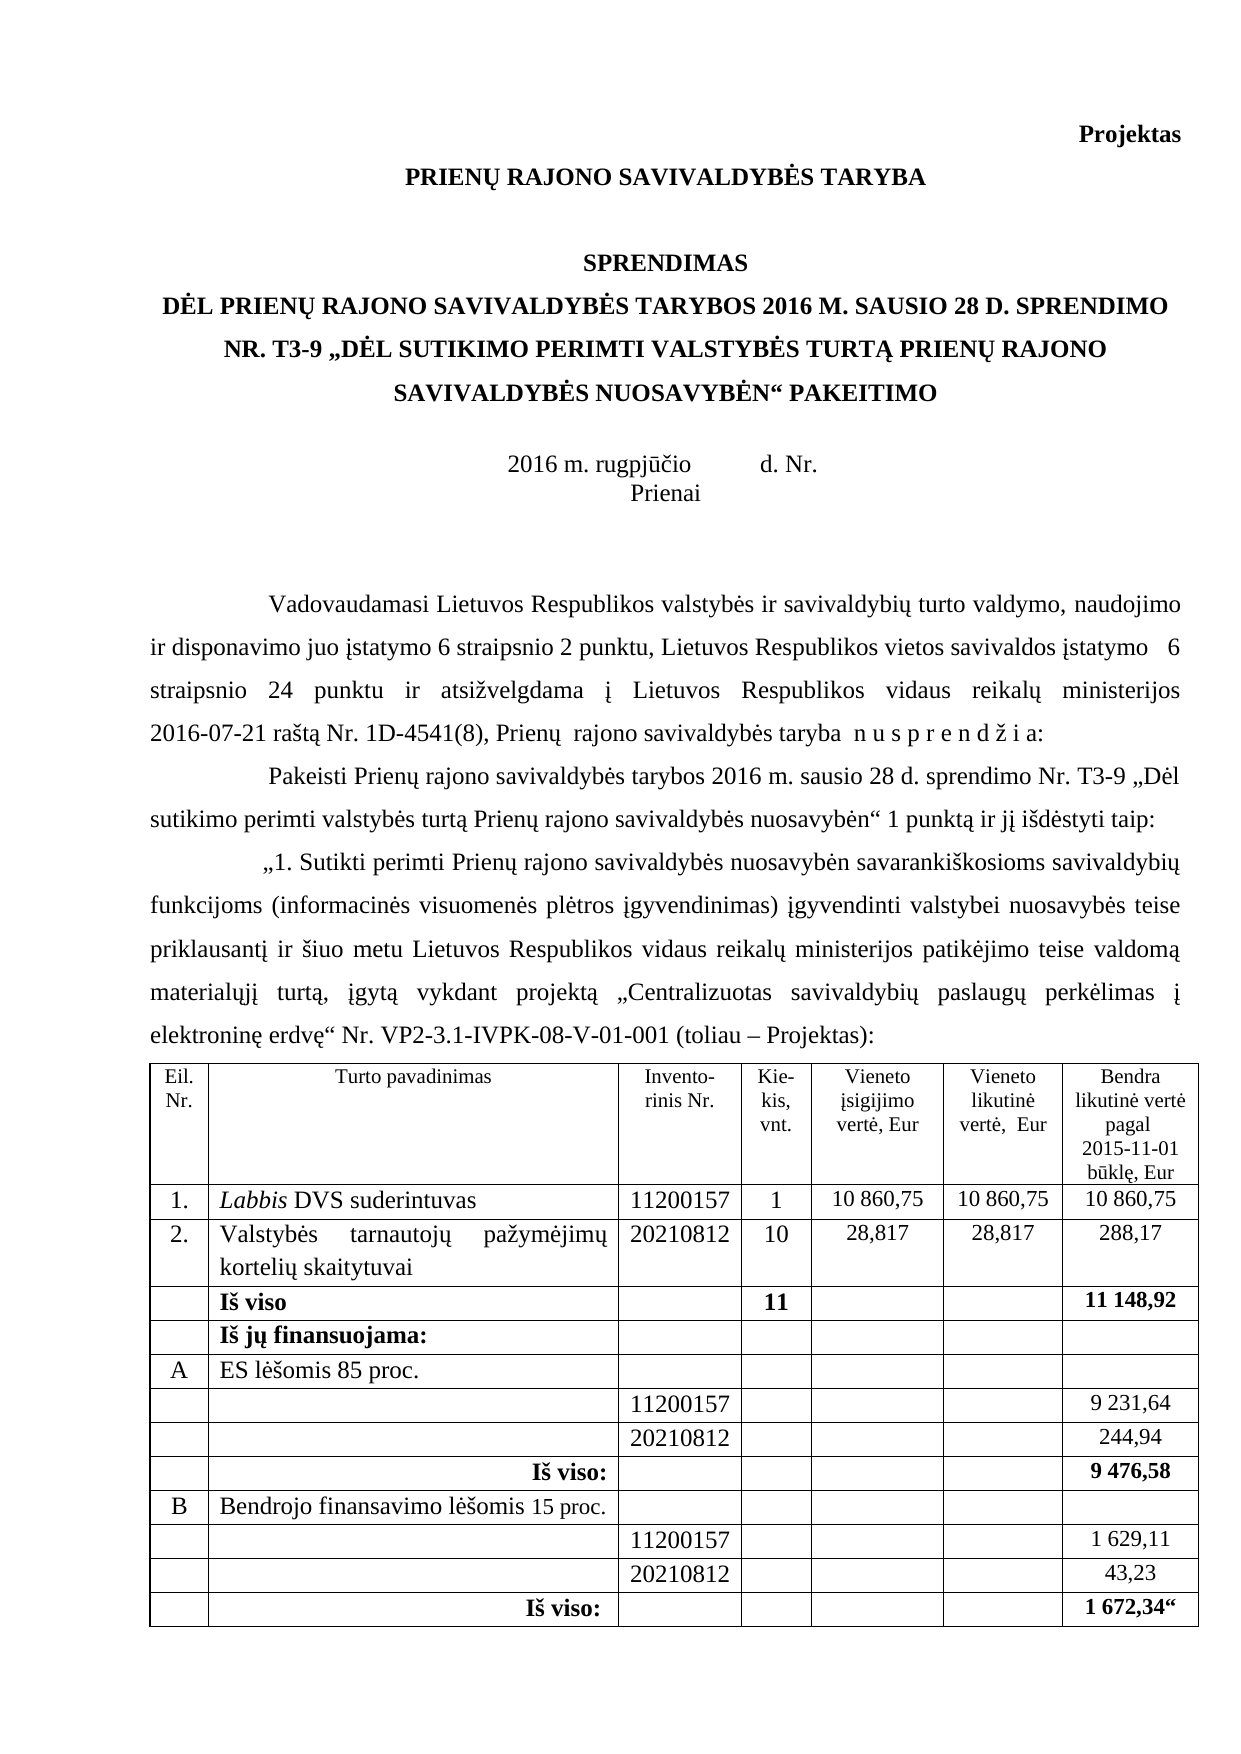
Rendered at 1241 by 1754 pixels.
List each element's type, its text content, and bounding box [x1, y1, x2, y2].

table_cell [812, 1457, 943, 1490]
table_cell [812, 1491, 943, 1524]
table_cell [151, 1525, 208, 1558]
text 2016 m. rugpjūčio d. Nr. [150, 449, 1181, 478]
text Pakeisti Prienų rajono savivaldybės tarybos 2016 m. sausio 28 d. sprendimo Nr. T3-9 „Dėl sutikimo perimti valstybės turtą Prienų rajono savivaldybės nuosavybėn“ 1 punktą ir jį išdėstyti taip: [150, 761, 1181, 833]
table_cell [812, 1593, 943, 1626]
table_cell [151, 1457, 208, 1490]
table_cell [812, 1423, 943, 1456]
table_cell 10 860,75 [944, 1185, 1062, 1218]
table_cell [742, 1593, 811, 1626]
table_cell 1. [151, 1185, 208, 1218]
table_header Vieneto įsigijimo vertė, Eur [812, 1064, 943, 1184]
table_cell [619, 1321, 741, 1354]
table_cell [812, 1321, 943, 1354]
table_cell 11200157 [619, 1525, 741, 1558]
text Dėl prienų rajono savivaldybės tarybos 2016 m. sausio 28 d. sprendimo Nr. T3-9 „Dėl sutikimo perimti valstybės turtą prienų rajono savivaldybės nuosavybėn“ pakeitimo [150, 291, 1181, 406]
table_cell 11 148,92 [1063, 1287, 1198, 1319]
table_cell [619, 1457, 741, 1490]
table_cell [151, 1389, 208, 1422]
table_cell [619, 1491, 741, 1524]
table_header Kie-kis, vnt. [742, 1064, 811, 1184]
table_cell [619, 1355, 741, 1388]
table_cell Iš viso: [209, 1593, 618, 1626]
table_cell [944, 1593, 1062, 1626]
table_cell [151, 1423, 208, 1456]
table_cell [944, 1525, 1062, 1558]
text Projektas [150, 119, 1181, 148]
table_cell Valstybės tarnautojų pažymėjimų kortelių skaitytuvai [209, 1220, 618, 1286]
text „1. Sutikti perimti Prienų rajono savivaldybės nuosavybėn savarankiškosioms savivaldybių funkcijoms (informacinės visuomenės plėtros įgyvendinimas) įgyvendinti valstybei nuosavybės teise priklausantį ir šiuo metu Lietuvos Respublikos vidaus reikalų ministerijos patikėjimo teise valdomą materialųjį turtą, įgytą vykdant projektą „Centralizuotas savivaldybių paslaugų perkėlimas į elektroninę erdvę“ Nr. VP2-3.1-IVPK-08-V-01-001 (toliau – Projektas): [150, 847, 1181, 1049]
table_cell 28,817 [812, 1220, 943, 1286]
table_cell 11200157 [619, 1185, 741, 1218]
table_cell B [151, 1491, 208, 1524]
table_cell 2. [151, 1220, 208, 1286]
table_cell 244,94 [1063, 1423, 1198, 1456]
table_cell [742, 1457, 811, 1490]
table_cell [209, 1389, 618, 1422]
table_cell [1063, 1491, 1198, 1524]
table_header Vieneto likutinė vertė, Eur [944, 1064, 1062, 1184]
table_cell 10 860,75 [812, 1185, 943, 1218]
table_cell ES lėšomis 85 proc. [209, 1355, 618, 1388]
text Prienai [150, 478, 1181, 507]
table_cell 20210812 [619, 1423, 741, 1456]
table_cell [944, 1287, 1062, 1319]
table_cell [619, 1593, 741, 1626]
table_header Invento-rinis Nr. [619, 1064, 741, 1184]
table_cell [619, 1287, 741, 1319]
table_cell [812, 1559, 943, 1592]
table_cell 1 672,34“ [1063, 1593, 1198, 1626]
table_cell Iš viso: [209, 1457, 618, 1490]
table_cell Bendrojo finansavimo lėšomis 15 proc. [209, 1491, 618, 1524]
table_cell [742, 1355, 811, 1388]
table_cell [742, 1423, 811, 1456]
table_cell 20210812 [619, 1559, 741, 1592]
text Vadovaudamasi Lietuvos Respublikos valstybės ir savivaldybių turto valdymo, naudojimo ir disponavimo juo įstatymo 6 straipsnio 2 punktu, Lietuvos Respublikos vietos savivaldos įstatymo 6 straipsnio 24 punktu ir atsižvelgdama į Lietuvos Respublikos vidaus reikalų ministerijos 2016-07-21 raštą Nr. 1D-4541(8), Prienų rajono savivaldybės taryba n u s p r e n d ž i a: [150, 589, 1181, 747]
table_cell [944, 1321, 1062, 1354]
table_cell [812, 1525, 943, 1558]
table_cell 10 [742, 1220, 811, 1286]
table_cell 288,17 [1063, 1220, 1198, 1286]
table_cell 43,23 [1063, 1559, 1198, 1592]
table_cell [742, 1525, 811, 1558]
table_cell [151, 1559, 208, 1592]
table_cell Iš viso [209, 1287, 618, 1319]
table_cell 20210812 [619, 1220, 741, 1286]
table_cell [209, 1559, 618, 1592]
table_cell 28,817 [944, 1220, 1062, 1286]
table_cell [944, 1389, 1062, 1422]
table_cell 1 629,11 [1063, 1525, 1198, 1558]
table_cell A [151, 1355, 208, 1388]
table_header Turto pavadinimas [209, 1064, 618, 1184]
table_cell [944, 1457, 1062, 1490]
table_cell [742, 1321, 811, 1354]
table_cell 9 476,58 [1063, 1457, 1198, 1490]
table_cell [944, 1423, 1062, 1456]
table_header Bendra likutinė vertė pagal 2015-11-01 būklę, Eur [1063, 1064, 1198, 1184]
table_header Eil. Nr. [151, 1064, 208, 1184]
table_cell [944, 1559, 1062, 1592]
table_cell [812, 1287, 943, 1319]
table_cell [209, 1423, 618, 1456]
table_cell [1063, 1321, 1198, 1354]
table_cell Labbis DVS suderintuvas [209, 1185, 618, 1218]
text PRIENŲ RAJONO savivaldybės TARYBA [150, 162, 1181, 191]
table_cell [742, 1559, 811, 1592]
table_cell 1 [742, 1185, 811, 1218]
table_cell 11200157 [619, 1389, 741, 1422]
table_cell [742, 1491, 811, 1524]
table_cell [944, 1491, 1062, 1524]
table_cell [209, 1525, 618, 1558]
table_cell [151, 1593, 208, 1626]
table_cell [812, 1389, 943, 1422]
table_cell [151, 1287, 208, 1319]
table_cell 11 [742, 1287, 811, 1319]
table_cell [812, 1355, 943, 1388]
table_cell [151, 1321, 208, 1354]
table_cell [1063, 1355, 1198, 1388]
table_cell Iš jų finansuojama: [209, 1321, 618, 1354]
table_cell [742, 1389, 811, 1422]
table_cell [944, 1355, 1062, 1388]
table_cell 10 860,75 [1063, 1185, 1198, 1218]
text SPRENDIMAS [150, 248, 1181, 277]
table_cell 9 231,64 [1063, 1389, 1198, 1422]
